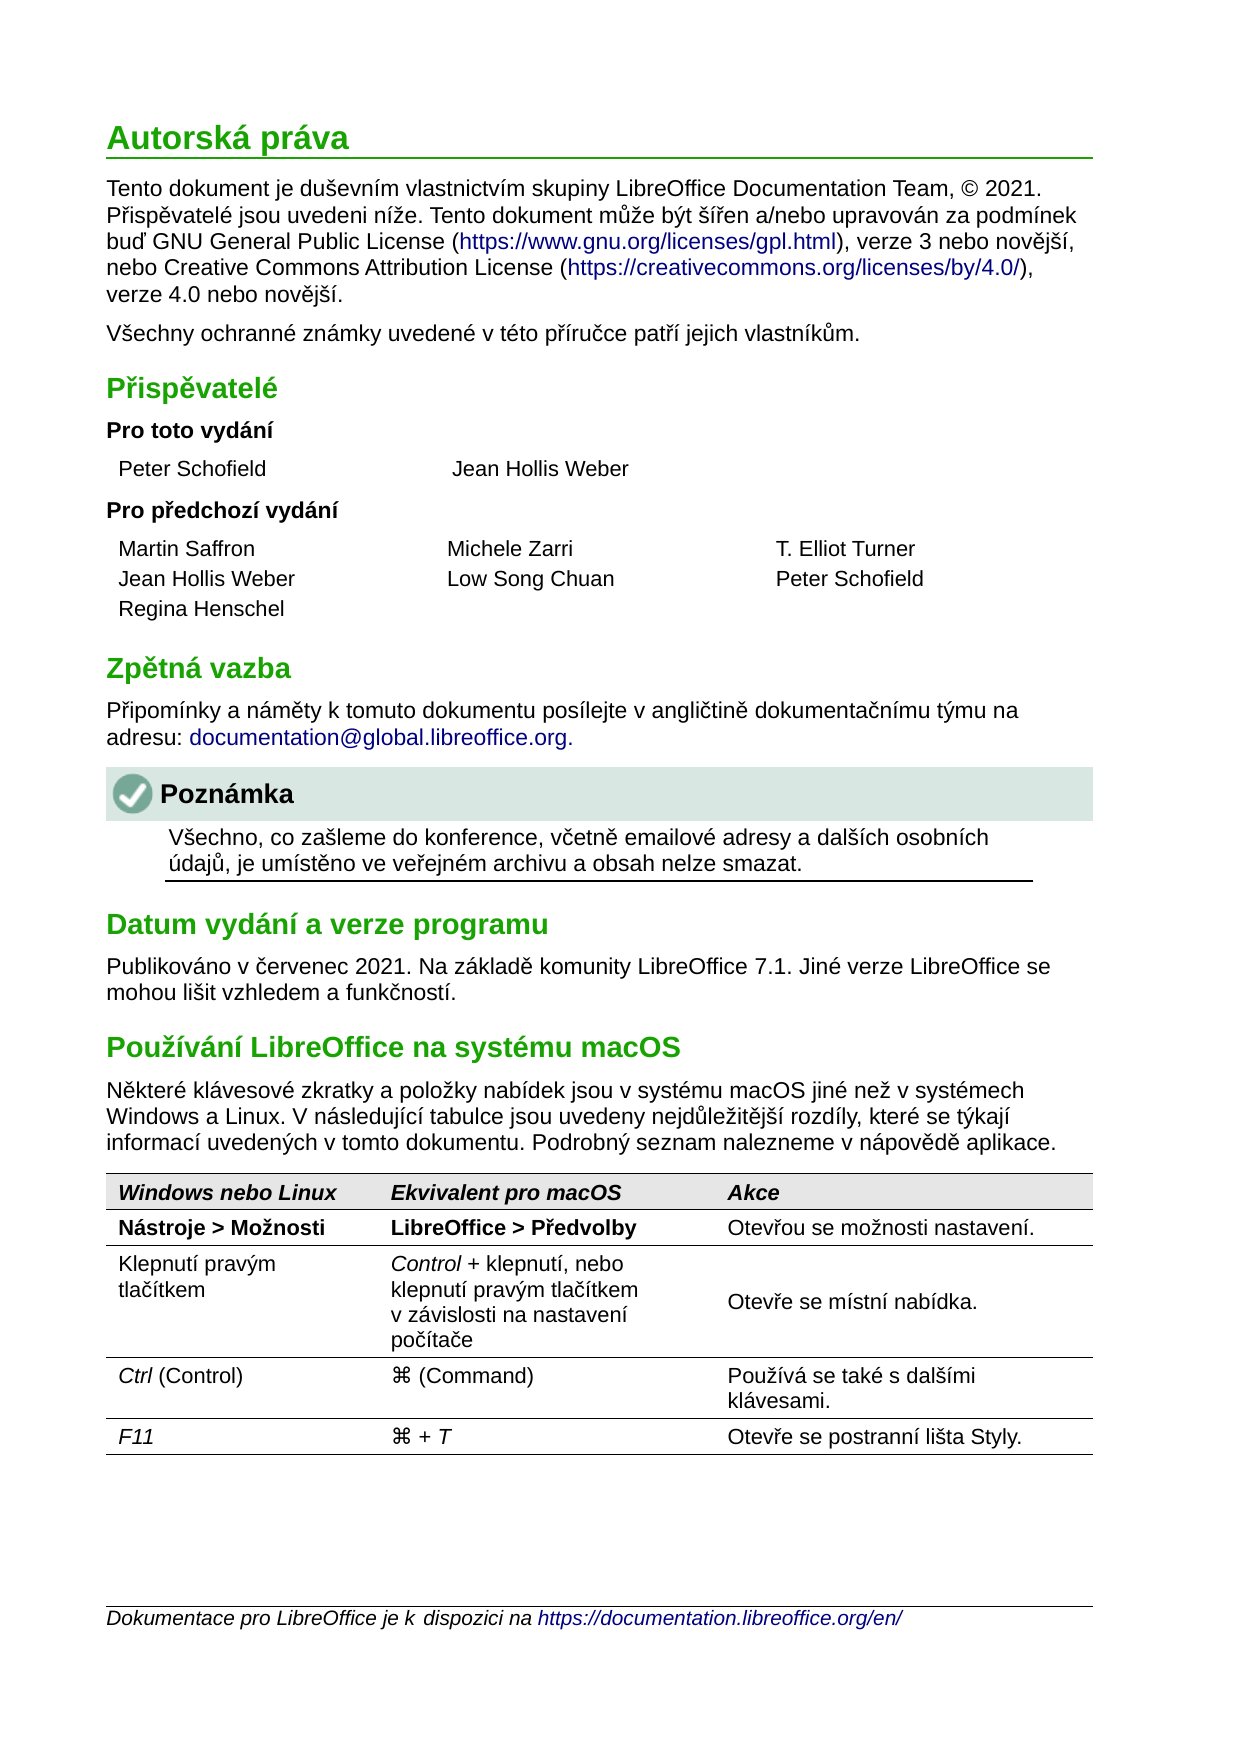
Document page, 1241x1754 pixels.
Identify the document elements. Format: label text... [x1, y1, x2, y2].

table_header Michele Zarri [435, 536, 764, 566]
table_cell Klepnutí pravým tlačítkem [106, 1246, 379, 1357]
table_cell Jean Hollis Weber [106, 566, 435, 596]
text Pro předchozí vydání [106, 497, 1093, 524]
table_cell Otevře se místní nabídka. [716, 1246, 1093, 1357]
text Připomínky a náměty k tomuto dokumentu posílejte v angličtině dokumentačnímu týmu na adresu: documentation@global.libreoffice.org. [106, 697, 1093, 750]
table_header Akce [716, 1174, 1093, 1209]
subtitle Autorská práva [106, 118, 1093, 157]
table_header T. Elliot Turner [764, 536, 1093, 566]
table_cell [435, 596, 764, 626]
subtitle Přispěvatelé [106, 371, 1093, 404]
picture [107, 768, 159, 820]
table_cell Otevře se postranní lišta Styly. [716, 1419, 1093, 1454]
table_cell LibreOffice > Předvolby [379, 1210, 716, 1245]
subtitle Datum vydání a verze programu [106, 907, 1093, 940]
table_cell ⌘ (Command) [379, 1358, 716, 1418]
table_cell Control + klepnutí, nebo klepnutí pravým tlačítkem v závislosti na nastavení počítače [379, 1246, 716, 1357]
table_header Jean Hollis Weber [440, 456, 766, 486]
table_cell Ctrl (Control) [106, 1358, 379, 1418]
table_cell ⌘ + T [379, 1419, 716, 1454]
text Některé klávesové zkratky a položky nabídek jsou v systému macOS jiné než v systémech Windows a Linux. V následující tabulce jsou uvedeny nejdůležitější rozdíly, které se týkají informací uvedených v tomto dokumentu. Podrobný seznam nalezneme v nápovědě aplikace. [106, 1077, 1093, 1156]
table_header Ekvivalent pro macOS [379, 1174, 716, 1209]
table_cell Nástroje > Možnosti [106, 1210, 379, 1245]
table_header Windows nebo Linux [106, 1174, 379, 1209]
table_cell Low Song Chuan [435, 566, 764, 596]
text Pro toto vydání [106, 417, 1093, 443]
table_cell F11 [106, 1419, 379, 1454]
subtitle Poznámka [106, 767, 1093, 821]
table_header Martin Saffron [106, 536, 435, 566]
table_cell Regina Henschel [106, 596, 435, 626]
subtitle Používání LibreOffice na systému macOS [106, 1031, 1093, 1064]
text Publikováno v červenec 2021. Na základě komunity LibreOffice 7.1. Jiné verze LibreOffice se mohou lišit vzhledem a funkčností. [106, 953, 1093, 1006]
text Tento dokument je duševním vlastnictvím skupiny LibreOffice Documentation Team, © 2021. Přispěvatelé jsou uvedeni níže. Tento dokument může být šířen a/nebo upravován za podmínek buď GNU General Public License (https://www.gnu.org/licenses/gpl.html), verze 3 nebo novější, nebo Creative Commons Attribution License (https://creativecommons.org/licenses/by/4.0/), verze 4.0 nebo novější. [106, 175, 1093, 307]
table_header [766, 456, 1093, 486]
text Všechny ochranné známky uvedené v této příručce patří jejich vlastníkům. [106, 319, 1093, 346]
text Všechno, co zašleme do konference, včetně emailové adresy a dalších osobních údajů, je umístěno ve veřejném archivu a obsah nelze smazat. [165, 821, 1033, 880]
table_cell Používá se také s dalšími klávesami. [716, 1358, 1093, 1418]
table_cell Otevřou se možnosti nastavení. [716, 1210, 1093, 1245]
table_header Peter Schofield [106, 456, 440, 486]
subtitle Zpětná vazba [106, 651, 1093, 684]
table_cell [764, 596, 1093, 626]
table_cell Peter Schofield [764, 566, 1093, 596]
